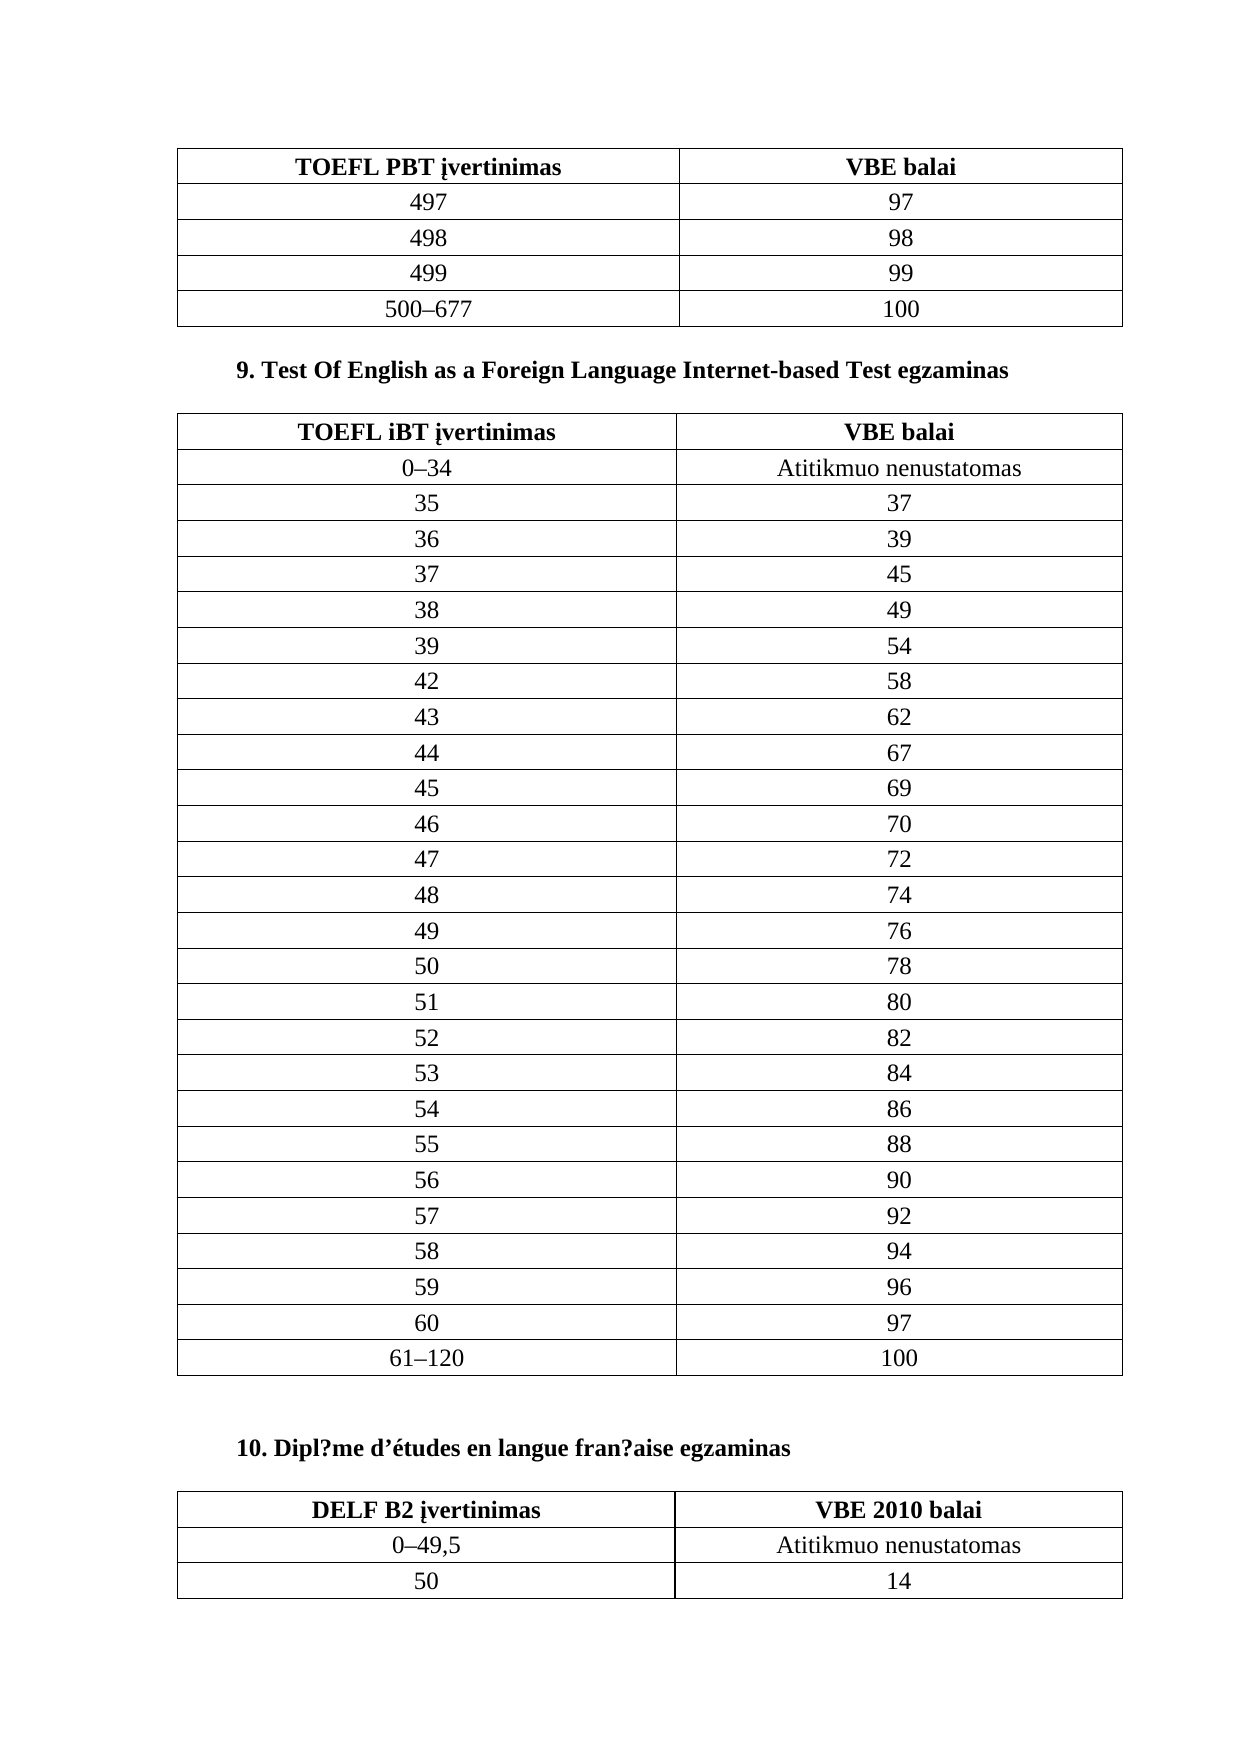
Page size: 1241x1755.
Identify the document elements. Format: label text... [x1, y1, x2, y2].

table_cell 58 [677, 664, 1122, 698]
table_cell 51 [178, 984, 676, 1019]
table_cell 57 [178, 1198, 676, 1232]
table_cell 100 [677, 1340, 1122, 1375]
table_cell 86 [677, 1091, 1122, 1126]
table_cell 84 [677, 1055, 1122, 1090]
table_cell 72 [677, 842, 1122, 876]
table_cell 497 [178, 184, 679, 219]
table_cell 45 [677, 557, 1122, 591]
table_cell 48 [178, 877, 676, 912]
table_cell 44 [178, 735, 676, 769]
table_cell 97 [680, 184, 1122, 219]
table_cell 74 [677, 877, 1122, 912]
table_cell 42 [178, 664, 676, 698]
table_cell 53 [178, 1055, 676, 1090]
table_cell 78 [677, 949, 1122, 983]
text 9. Test Of English as a Foreign Language Internet-based Test egzaminas [177, 356, 1122, 384]
table_cell 94 [677, 1234, 1122, 1268]
table_cell 96 [677, 1269, 1122, 1304]
table_cell 49 [178, 913, 676, 947]
table_cell 500–677 [178, 291, 679, 326]
table_cell Atitikmuo nenustatomas [676, 1528, 1122, 1562]
table_cell 14 [676, 1563, 1122, 1598]
table_cell 100 [680, 291, 1122, 326]
table_cell 37 [677, 485, 1122, 520]
table_cell 52 [178, 1020, 676, 1054]
table_cell 54 [178, 1091, 676, 1126]
table_header VBE balai [680, 149, 1122, 183]
table_cell 58 [178, 1234, 676, 1268]
table_cell 97 [677, 1305, 1122, 1339]
table_cell 0–34 [178, 450, 676, 484]
table_cell 39 [178, 628, 676, 662]
table_cell 88 [677, 1127, 1122, 1161]
table_cell 70 [677, 806, 1122, 841]
table_cell 59 [178, 1269, 676, 1304]
table_cell 36 [178, 521, 676, 556]
table_cell 50 [178, 1563, 674, 1598]
table_cell 46 [178, 806, 676, 841]
table_cell 55 [178, 1127, 676, 1161]
table_cell 69 [677, 770, 1122, 805]
table_cell 498 [178, 220, 679, 254]
table_cell 67 [677, 735, 1122, 769]
table_cell 90 [677, 1162, 1122, 1197]
table_cell 0–49,5 [178, 1528, 674, 1562]
table_header VBE balai [677, 414, 1122, 449]
table_header TOEFL iBT įvertinimas [178, 414, 676, 449]
table_cell 82 [677, 1020, 1122, 1054]
table_cell 60 [178, 1305, 676, 1339]
table_cell 45 [178, 770, 676, 805]
text 10. Dipl?me d’études en langue fran?aise egzaminas [177, 1433, 1122, 1462]
table_cell 37 [178, 557, 676, 591]
table_cell 62 [677, 699, 1122, 734]
table_cell 35 [178, 485, 676, 520]
table_cell 61–120 [178, 1340, 676, 1375]
table_cell 54 [677, 628, 1122, 662]
table_cell 98 [680, 220, 1122, 254]
table_cell 76 [677, 913, 1122, 947]
table_header DELF B2 įvertinimas [178, 1492, 674, 1527]
table_cell Atitikmuo nenustatomas [677, 450, 1122, 484]
table_header TOEFL PBT įvertinimas [178, 149, 679, 183]
table_header VBE 2010 balai [676, 1492, 1122, 1527]
table_cell 47 [178, 842, 676, 876]
table_cell 499 [178, 256, 679, 290]
table_cell 49 [677, 592, 1122, 627]
table_cell 39 [677, 521, 1122, 556]
table_cell 56 [178, 1162, 676, 1197]
table_cell 43 [178, 699, 676, 734]
table_cell 50 [178, 949, 676, 983]
table_cell 92 [677, 1198, 1122, 1232]
table_cell 80 [677, 984, 1122, 1019]
table_cell 38 [178, 592, 676, 627]
table_cell 99 [680, 256, 1122, 290]
